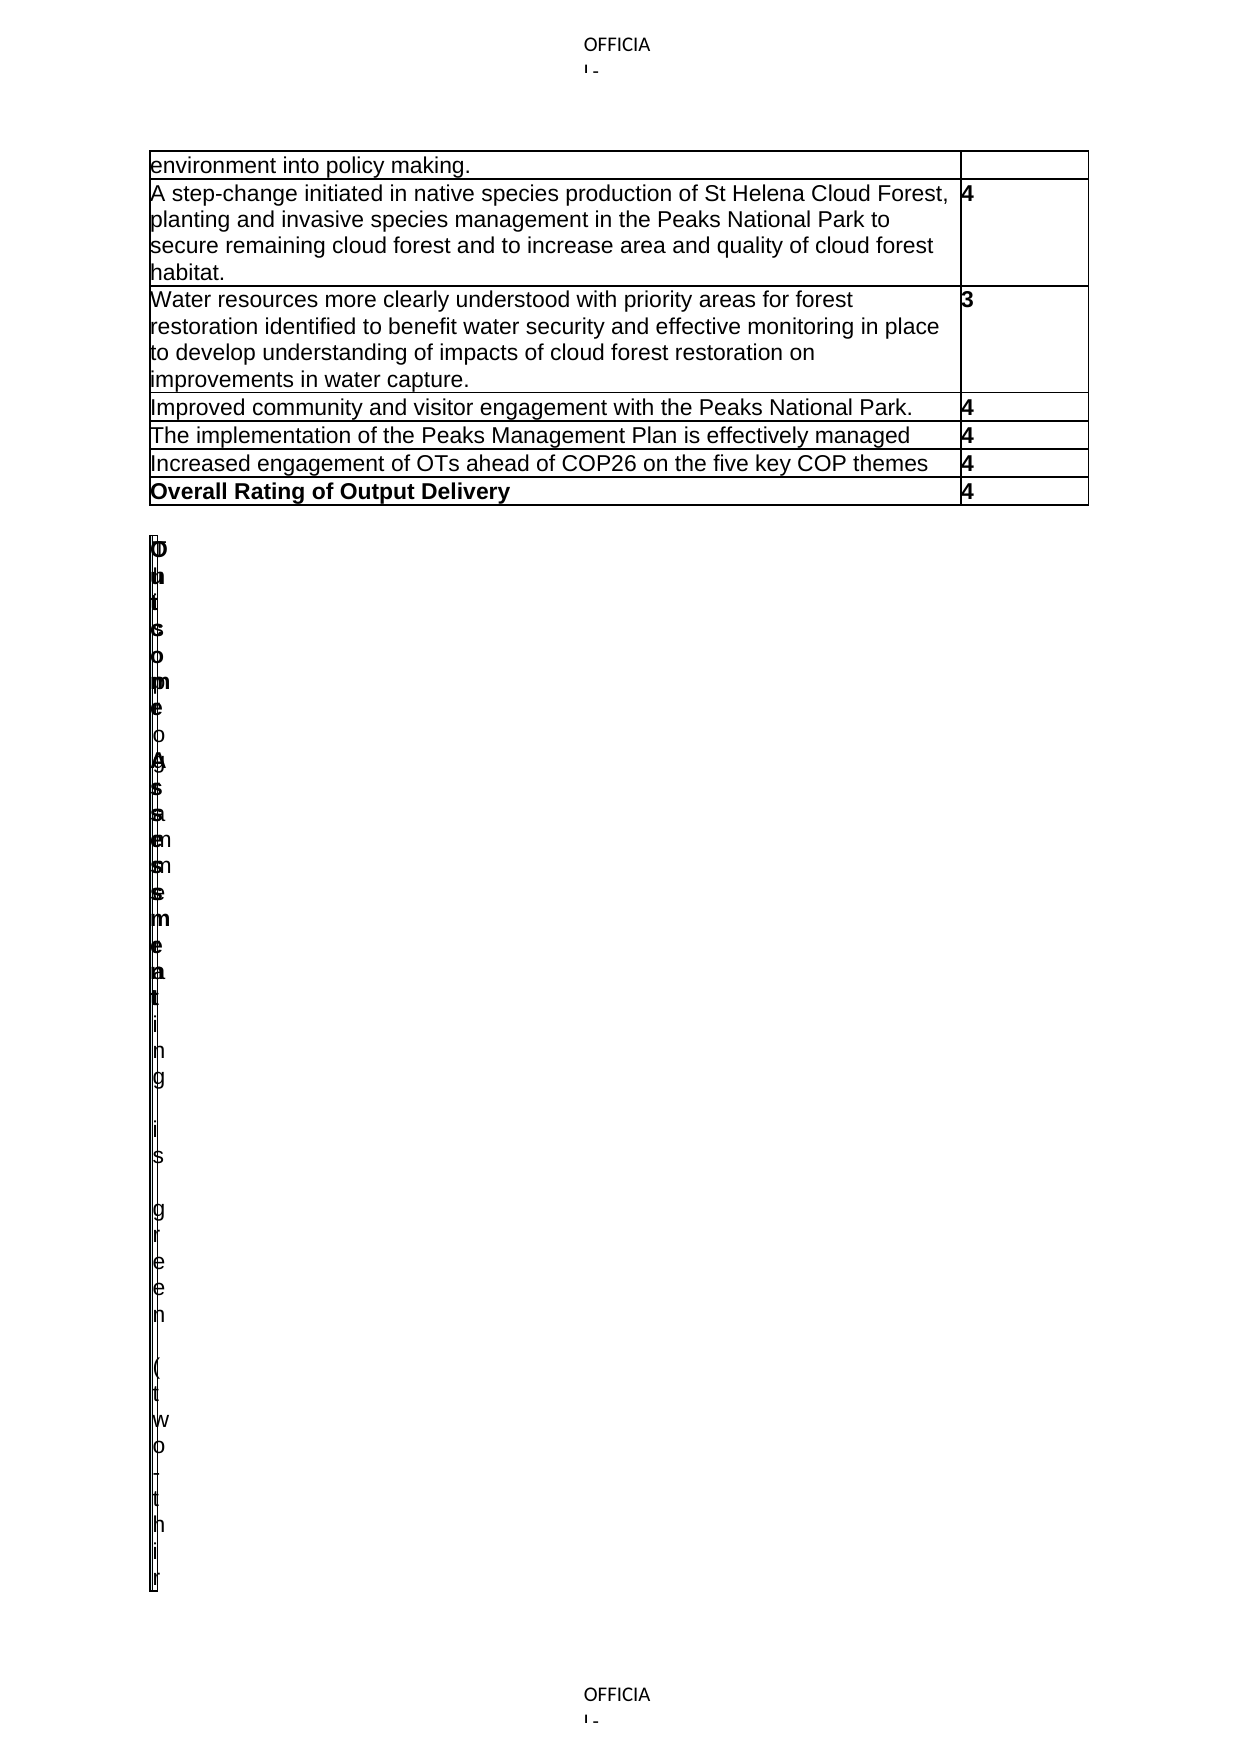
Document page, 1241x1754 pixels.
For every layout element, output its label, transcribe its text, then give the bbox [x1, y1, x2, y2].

table_cell Water resources more clearly understood with priority areas for forest restoration identified to benefit water security and effective monitoring in place to develop understanding of impacts of cloud forest restoration on improvements in water capture. [151, 287, 960, 392]
table_cell A step-change initiated in native species production of St Helena Cloud Forest, planting and invasive species management in the Peaks National Park to secure remaining cloud forest and to increase area and quality of cloud forest habitat. [151, 180, 960, 285]
table_cell The implementation of the Peaks Management Plan is effectively managed [151, 422, 960, 448]
table_cell 4 [962, 393, 1088, 420]
table_cell Increased engagement of OTs ahead of COP26 on the five key COP themes [151, 450, 960, 476]
table_cell 4 [962, 450, 1088, 476]
table_cell 4 [962, 478, 1088, 504]
table_cell Overall Rating of Output Delivery [151, 478, 960, 504]
table_cell 4 [962, 422, 1088, 448]
table_cell 4 [962, 180, 1088, 285]
table_cell environment into policy making. [151, 152, 960, 178]
table_cell [962, 152, 1088, 178]
table_cell Improved community and visitor engagement with the Peaks National Park. [151, 393, 960, 420]
table_cell 3 [962, 287, 1088, 392]
